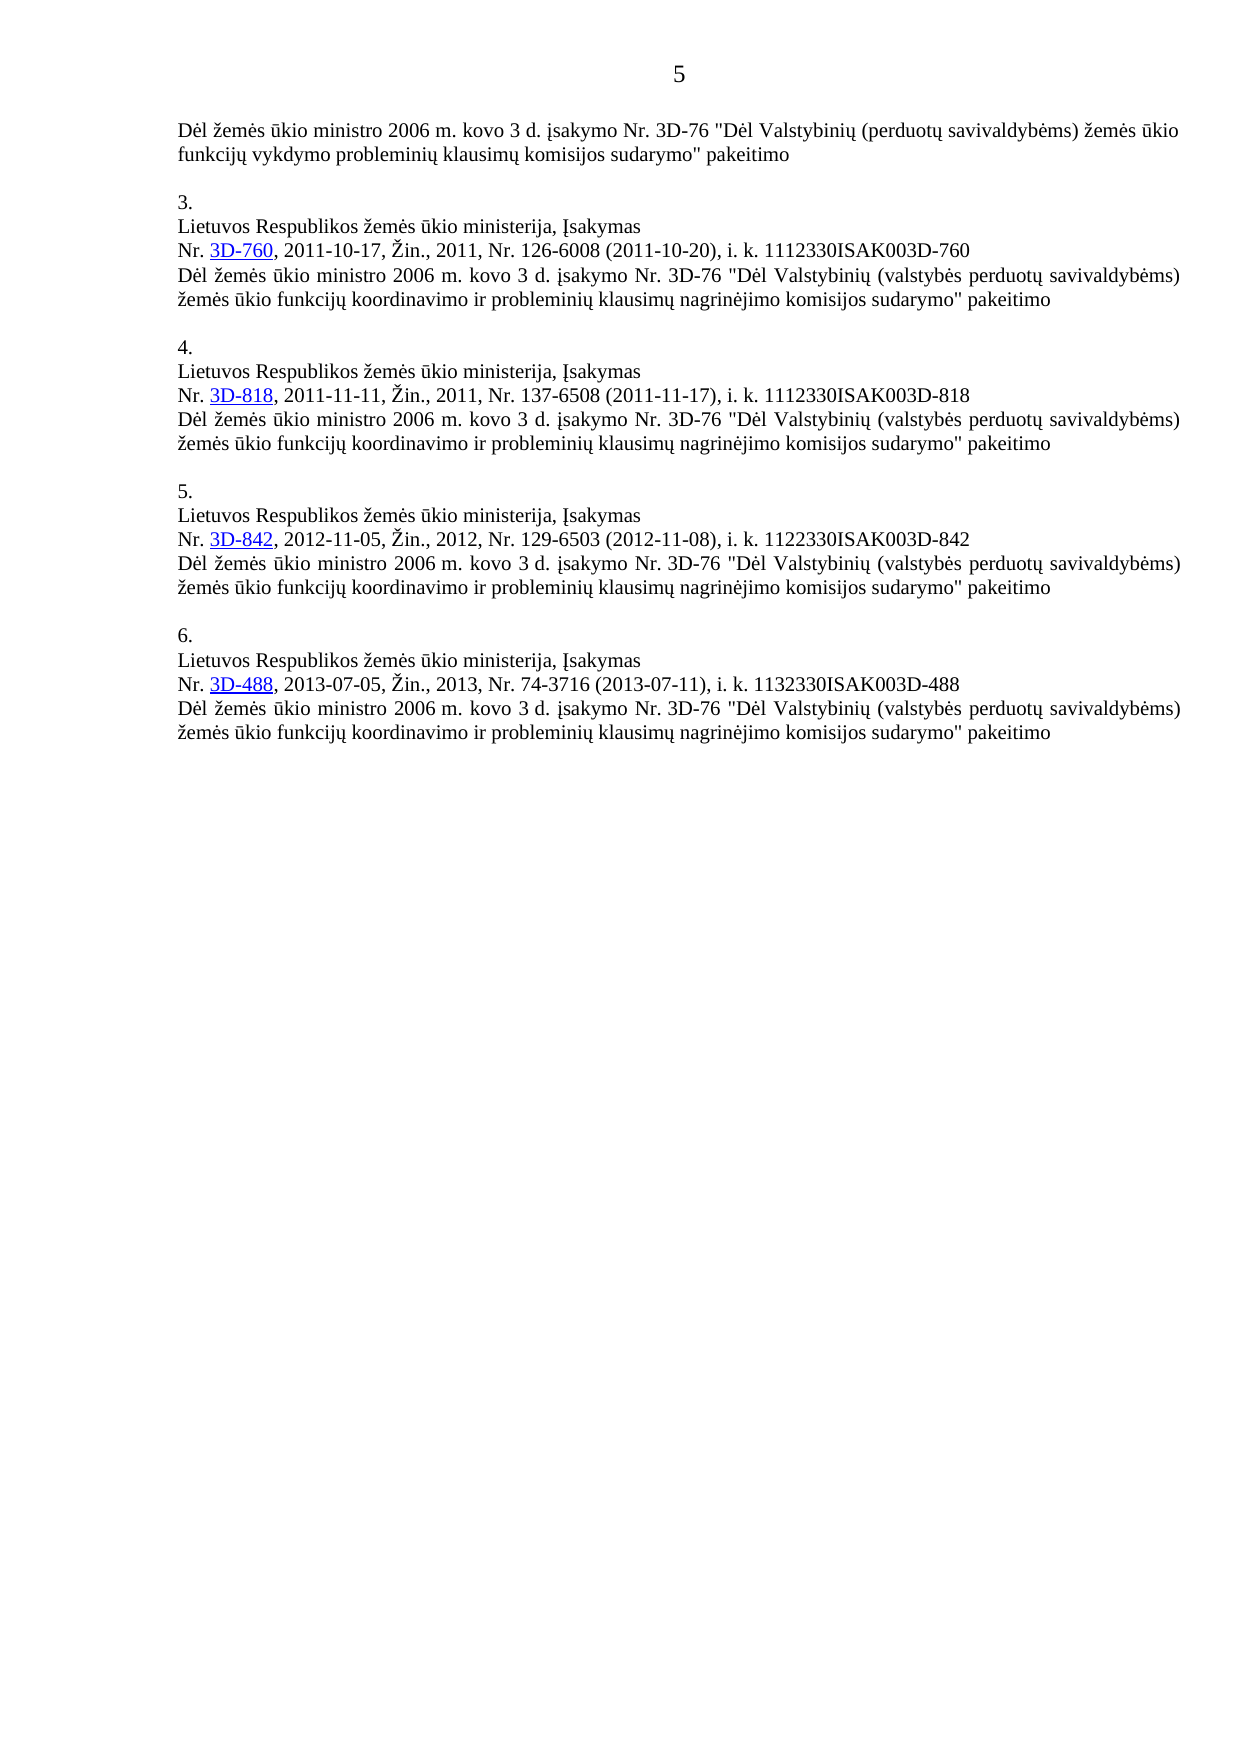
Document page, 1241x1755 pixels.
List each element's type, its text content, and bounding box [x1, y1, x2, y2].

text Nr. 3D-842, 2012-11-05, Žin., 2012, Nr. 129-6503 (2012-11-08), i. k. 1122330ISAK003D-842 [177, 527, 1181, 551]
text Dėl žemės ūkio ministro 2006 m. kovo 3 d. įsakymo Nr. 3D-76 "Dėl Valstybinių (valstybės perduotų savivaldybėms) žemės ūkio funkcijų koordinavimo ir probleminių klausimų nagrinėjimo komisijos sudarymo" pakeitimo [177, 696, 1181, 744]
text Nr. 3D-488, 2013-07-05, Žin., 2013, Nr. 74-3716 (2013-07-11), i. k. 1132330ISAK003D-488 [177, 672, 1181, 696]
text Dėl žemės ūkio ministro 2006 m. kovo 3 d. įsakymo Nr. 3D-76 "Dėl Valstybinių (valstybės perduotų savivaldybėms) žemės ūkio funkcijų koordinavimo ir probleminių klausimų nagrinėjimo komisijos sudarymo" pakeitimo [177, 407, 1181, 455]
text Dėl žemės ūkio ministro 2006 m. kovo 3 d. įsakymo Nr. 3D-76 "Dėl Valstybinių (perduotų savivaldybėms) žemės ūkio funkcijų vykdymo probleminių klausimų komisijos sudarymo" pakeitimo [177, 118, 1181, 166]
text Lietuvos Respublikos žemės ūkio ministerija, Įsakymas [177, 647, 1181, 672]
text Nr. 3D-818, 2011-11-11, Žin., 2011, Nr. 137-6508 (2011-11-17), i. k. 1112330ISAK003D-818 [177, 383, 1181, 407]
text Lietuvos Respublikos žemės ūkio ministerija, Įsakymas [177, 359, 1181, 383]
text Nr. 3D-760, 2011-10-17, Žin., 2011, Nr. 126-6008 (2011-10-20), i. k. 1112330ISAK003D-760 [177, 238, 1181, 262]
text Dėl žemės ūkio ministro 2006 m. kovo 3 d. įsakymo Nr. 3D-76 "Dėl Valstybinių (valstybės perduotų savivaldybėms) žemės ūkio funkcijų koordinavimo ir probleminių klausimų nagrinėjimo komisijos sudarymo" pakeitimo [177, 551, 1181, 599]
text 6. [177, 623, 1181, 647]
text 5. [177, 479, 1181, 503]
text Lietuvos Respublikos žemės ūkio ministerija, Įsakymas [177, 214, 1181, 238]
text Lietuvos Respublikos žemės ūkio ministerija, Įsakymas [177, 503, 1181, 527]
text 3. [177, 190, 1181, 214]
text 4. [177, 335, 1181, 359]
text Dėl žemės ūkio ministro 2006 m. kovo 3 d. įsakymo Nr. 3D-76 "Dėl Valstybinių (valstybės perduotų savivaldybėms) žemės ūkio funkcijų koordinavimo ir probleminių klausimų nagrinėjimo komisijos sudarymo" pakeitimo [177, 262, 1181, 311]
